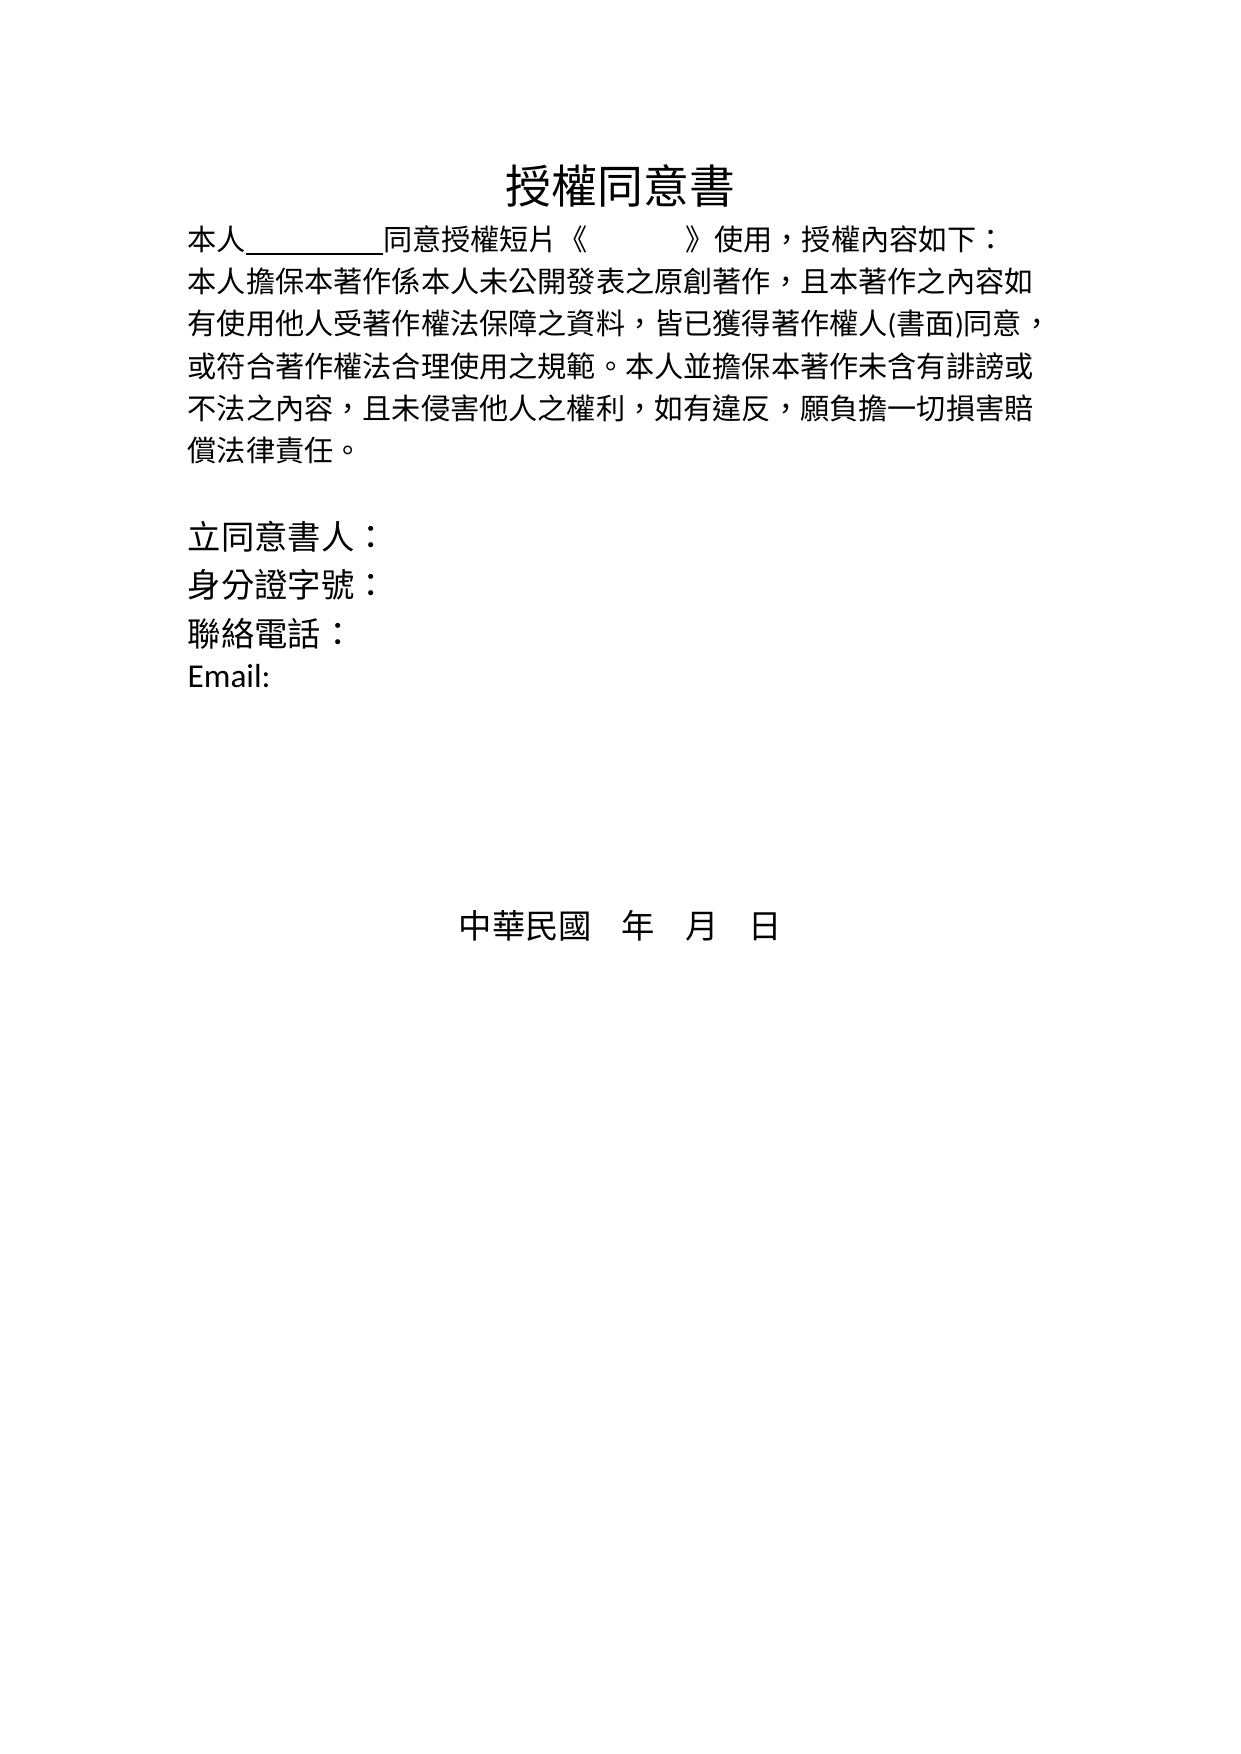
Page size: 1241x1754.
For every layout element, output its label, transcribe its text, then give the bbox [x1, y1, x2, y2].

text 身分證字號： [187, 559, 1053, 607]
text 中華民國 年 月 日 [187, 900, 1053, 948]
text 聯絡電話： [187, 607, 1053, 656]
text 本人擔保本著作係本人未公開發表之原創著作，且本著作之內容如有使用他人受著作權法保障之資料，皆已獲得著作權人(書面)同意，或符合著作權法合理使用之規範。本人並擔保本著作未含有誹謗或不法之內容，且未侵害他人之權利，如有違反，願負擔一切損害賠償法律責任。 [187, 259, 1053, 470]
text 授權同意書 [187, 150, 1053, 216]
text 立同意書人： [187, 511, 1053, 559]
text 本人 同意授權短片《 》使用，授權內容如下： [187, 216, 1053, 259]
text Email: [187, 656, 1053, 696]
